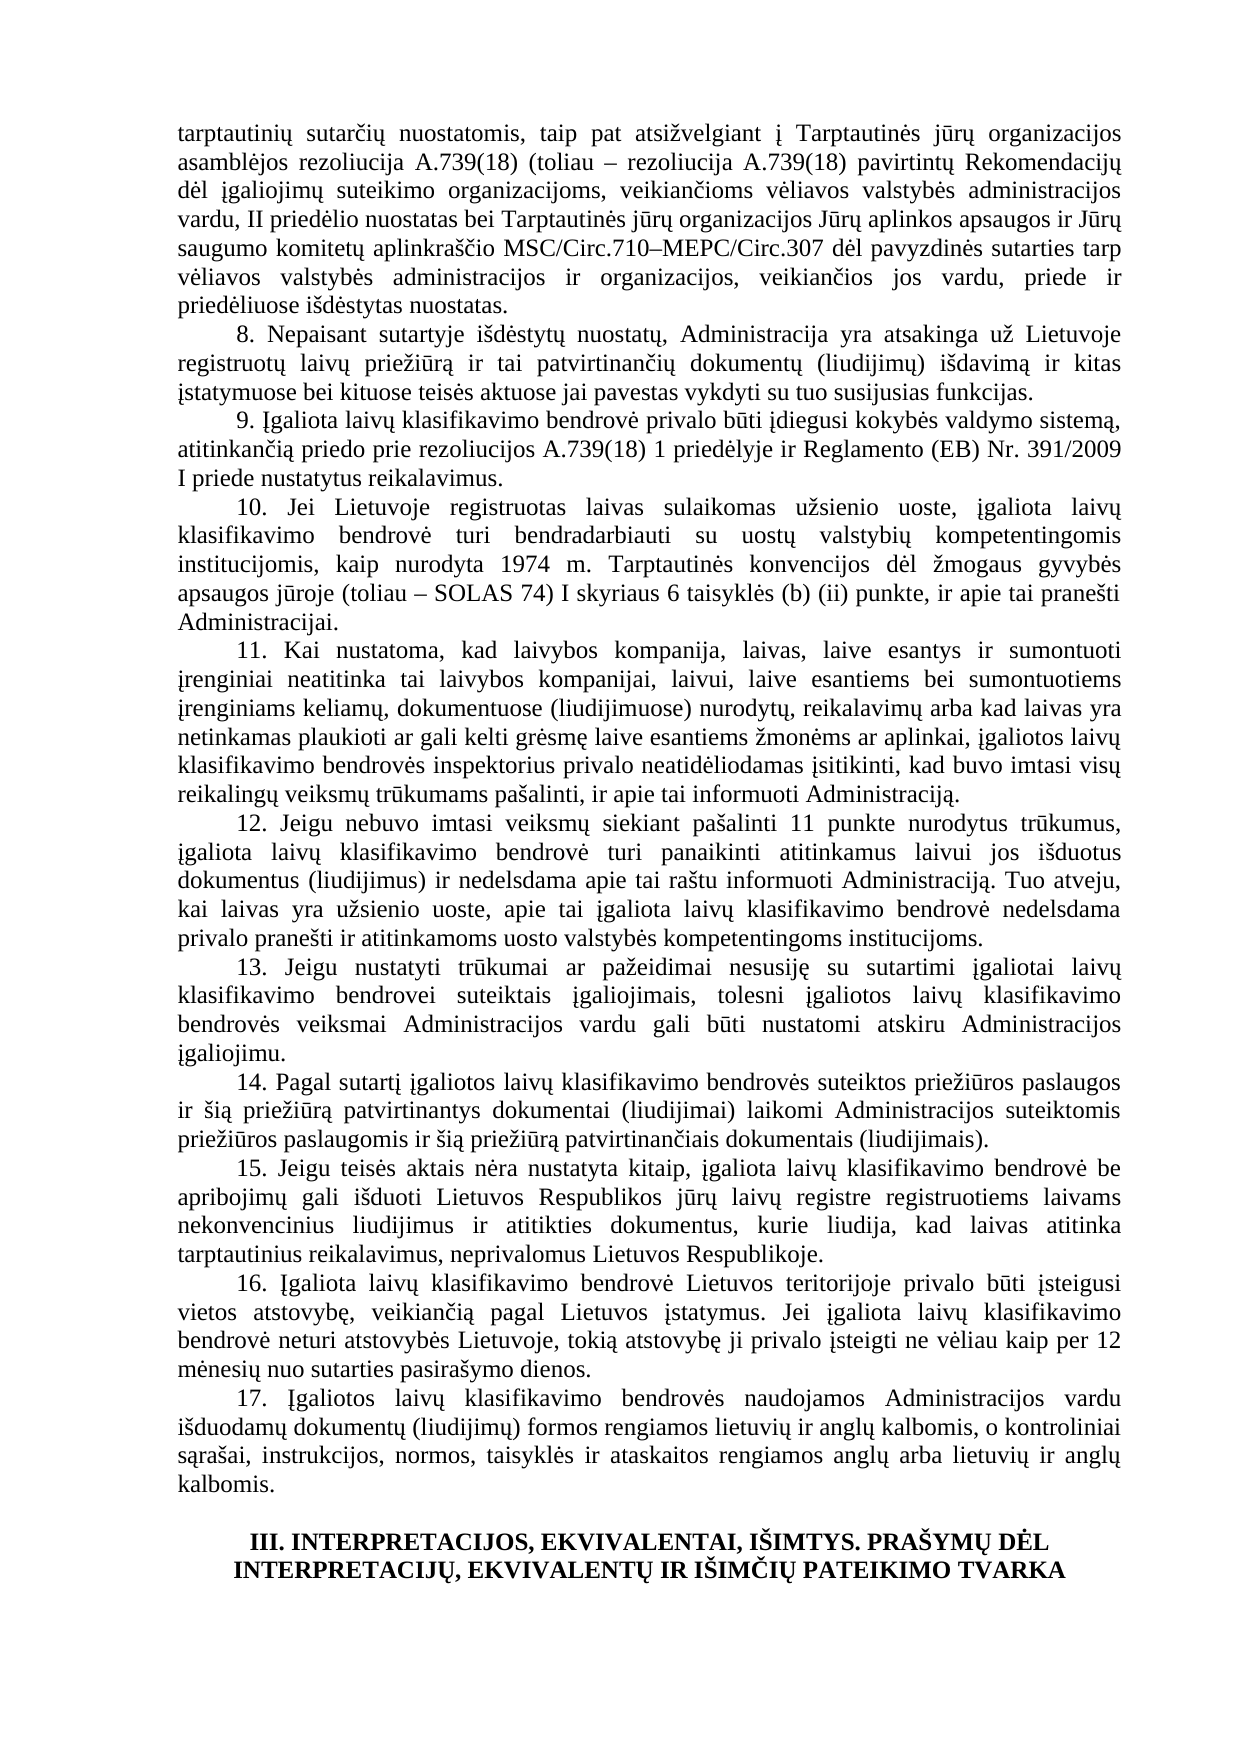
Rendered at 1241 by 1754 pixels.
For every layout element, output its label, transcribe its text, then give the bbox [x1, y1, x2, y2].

text 10. Jei Lietuvoje registruotas laivas sulaikomas užsienio uoste, įgaliota laivų klasifikavimo bendrovė turi bendradarbiauti su uostų valstybių kompetentingomis institucijomis, kaip nurodyta 1974 m. Tarptautinės konvencijos dėl žmogaus gyvybės apsaugos jūroje (toliau – SOLAS 74) I skyriaus 6 taisyklės (b) (ii) punkte, ir apie tai pranešti Administracijai. [177, 492, 1122, 636]
text 12. Jeigu nebuvo imtasi veiksmų siekiant pašalinti 11 punkte nurodytus trūkumus, įgaliota laivų klasifikavimo bendrovė turi panaikinti atitinkamus laivui jos išduotus dokumentus (liudijimus) ir nedelsdama apie tai raštu informuoti Administraciją. Tuo atveju, kai laivas yra užsienio uoste, apie tai įgaliota laivų klasifikavimo bendrovė nedelsdama privalo pranešti ir atitinkamoms uosto valstybės kompetentingoms institucijoms. [177, 808, 1122, 952]
text 16. Įgaliota laivų klasifikavimo bendrovė Lietuvos teritorijoje privalo būti įsteigusi vietos atstovybę, veikiančią pagal Lietuvos įstatymus. Jei įgaliota laivų klasifikavimo bendrovė neturi atstovybės Lietuvoje, tokią atstovybę ji privalo įsteigti ne vėliau kaip per 12 mėnesių nuo sutarties pasirašymo dienos. [177, 1268, 1122, 1383]
text 15. Jeigu teisės aktais nėra nustatyta kitaip, įgaliota laivų klasifikavimo bendrovė be apribojimų gali išduoti Lietuvos Respublikos jūrų laivų registre registruotiems laivams nekonvencinius liudijimus ir atitikties dokumentus, kurie liudija, kad laivas atitinka tarptautinius reikalavimus, neprivalomus Lietuvos Respublikoje. [177, 1153, 1122, 1268]
text 14. Pagal sutartį įgaliotos laivų klasifikavimo bendrovės suteiktos priežiūros paslaugos ir šią priežiūrą patvirtinantys dokumentai (liudijimai) laikomi Administracijos suteiktomis priežiūros paslaugomis ir šią priežiūrą patvirtinančiais dokumentais (liudijimais). [177, 1067, 1122, 1153]
text 17. Įgaliotos laivų klasifikavimo bendrovės naudojamos Administracijos vardu išduodamų dokumentų (liudijimų) formos rengiamos lietuvių ir anglų kalbomis, o kontroliniai sąrašai, instrukcijos, normos, taisyklės ir ataskaitos rengiamos anglų arba lietuvių ir anglų kalbomis. [177, 1383, 1122, 1498]
text III. INTERPRETACIJOS, EKVIVALENTAI, IŠIMTYS. PRAŠYMŲ DĖL INTERPRETACIJŲ, EKVIVALENTŲ IR IŠIMČIŲ PATEIKIMO TVARKA [177, 1527, 1122, 1584]
text 8. Nepaisant sutartyje išdėstytų nuostatų, Administracija yra atsakinga už Lietuvoje registruotų laivų priežiūrą ir tai patvirtinančių dokumentų (liudijimų) išdavimą ir kitas įstatymuose bei kituose teisės aktuose jai pavestas vykdyti su tuo susijusias funkcijas. [177, 319, 1122, 406]
text tarptautinių sutarčių nuostatomis, taip pat atsižvelgiant į Tarptautinės jūrų organizacijos asamblėjos rezoliucija A.739(18) (toliau – rezoliucija A.739(18) pavirtintų Rekomendacijų dėl įgaliojimų suteikimo organizacijoms, veikiančioms vėliavos valstybės administracijos vardu, II priedėlio nuostatas bei Tarptautinės jūrų organizacijos Jūrų aplinkos apsaugos ir Jūrų saugumo komitetų aplinkraščio MSC/Circ.710–MEPC/Circ.307 dėl pavyzdinės sutarties tarp vėliavos valstybės administracijos ir organizacijos, veikiančios jos vardu, priede ir priedėliuose išdėstytas nuostatas. [177, 118, 1122, 319]
text 9. Įgaliota laivų klasifikavimo bendrovė privalo būti įdiegusi kokybės valdymo sistemą, atitinkančią priedo prie rezoliucijos A.739(18) 1 priedėlyje ir Reglamento (EB) Nr. 391/2009 I priede nustatytus reikalavimus. [177, 406, 1122, 492]
text 11. Kai nustatoma, kad laivybos kompanija, laivas, laive esantys ir sumontuoti įrenginiai neatitinka tai laivybos kompanijai, laivui, laive esantiems bei sumontuotiems įrenginiams keliamų, dokumentuose (liudijimuose) nurodytų, reikalavimų arba kad laivas yra netinkamas plaukioti ar gali kelti grėsmę laive esantiems žmonėms ar aplinkai, įgaliotos laivų klasifikavimo bendrovės inspektorius privalo neatidėliodamas įsitikinti, kad buvo imtasi visų reikalingų veiksmų trūkumams pašalinti, ir apie tai informuoti Administraciją. [177, 636, 1122, 808]
text 13. Jeigu nustatyti trūkumai ar pažeidimai nesusiję su sutartimi įgaliotai laivų klasifikavimo bendrovei suteiktais įgaliojimais, tolesni įgaliotos laivų klasifikavimo bendrovės veiksmai Administracijos vardu gali būti nustatomi atskiru Administracijos įgaliojimu. [177, 952, 1122, 1067]
